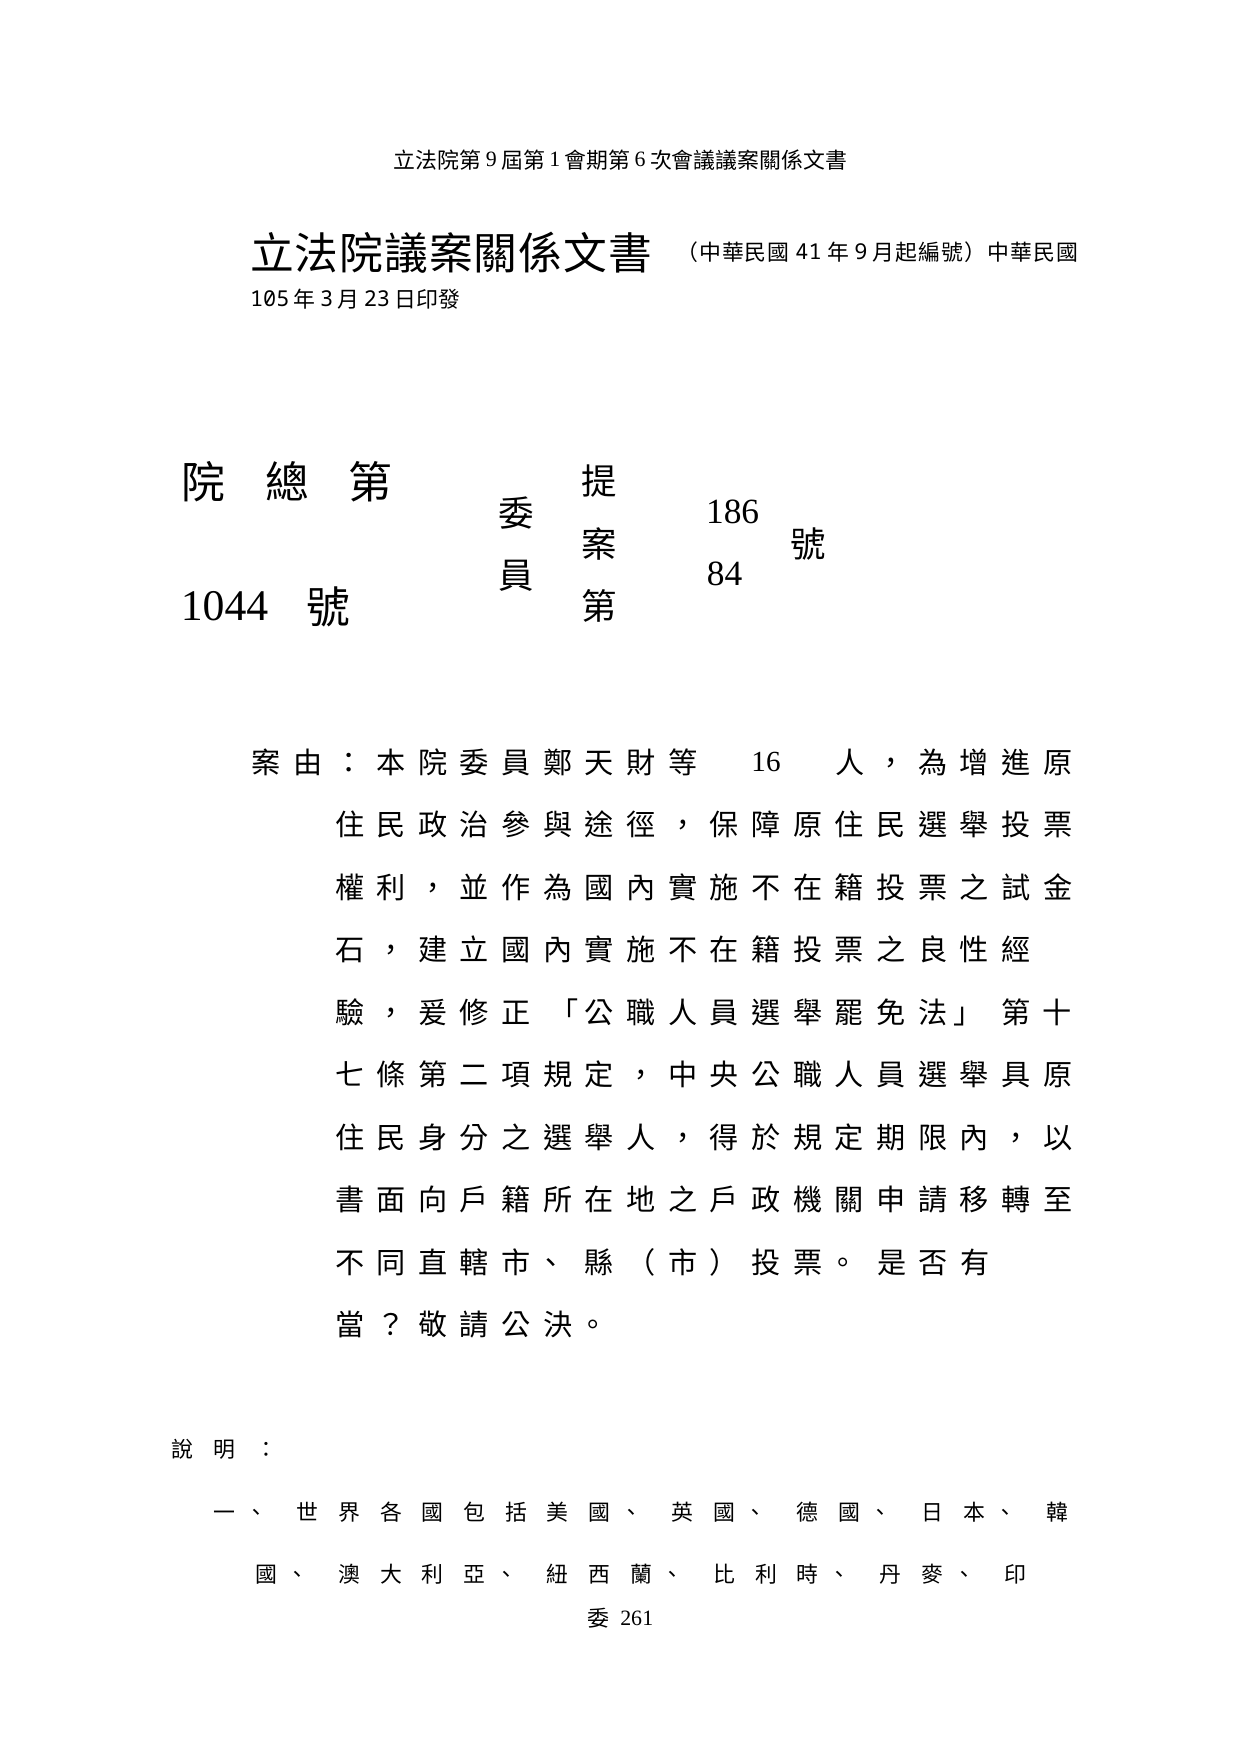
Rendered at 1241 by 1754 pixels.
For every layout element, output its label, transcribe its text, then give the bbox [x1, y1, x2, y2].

table_header 提案第 [556, 406, 661, 656]
text 立法院議案關係文書 （中華民國41年9月起編號）中華民國105年3月23日印發 [250, 219, 1078, 314]
table_header 18684 [661, 406, 773, 656]
table_header [815, 406, 829, 656]
text 一、世界各國包括美國、英國、德國、日本、韓國、澳大利亞、紐西蘭、比利時、丹麥、印 [184, 1469, 1078, 1594]
table_header 院總第1044號 [162, 406, 441, 656]
table_header 委員 [441, 406, 556, 656]
table_header [810, 406, 815, 534]
table_header 號 [773, 406, 810, 656]
text 說明： [162, 1406, 1078, 1469]
table_header [810, 542, 815, 656]
text 案由：本院委員鄭天財等16人，為增進原住民政治參與途徑，保障原住民選舉投票權利，並作為國內實施不在籍投票之試金石，建立國內實施不在籍投票之良性經驗，爰修正「公職人員選舉罷免法」第十七條第二項規定，中央公職人員選舉具原住民身分之選舉人，得於規定期限內，以書面向戶籍所在地之戶政機關申請移轉至不同直轄市、縣（市）投票。是否有當？敬請公決。 [217, 719, 1078, 1344]
